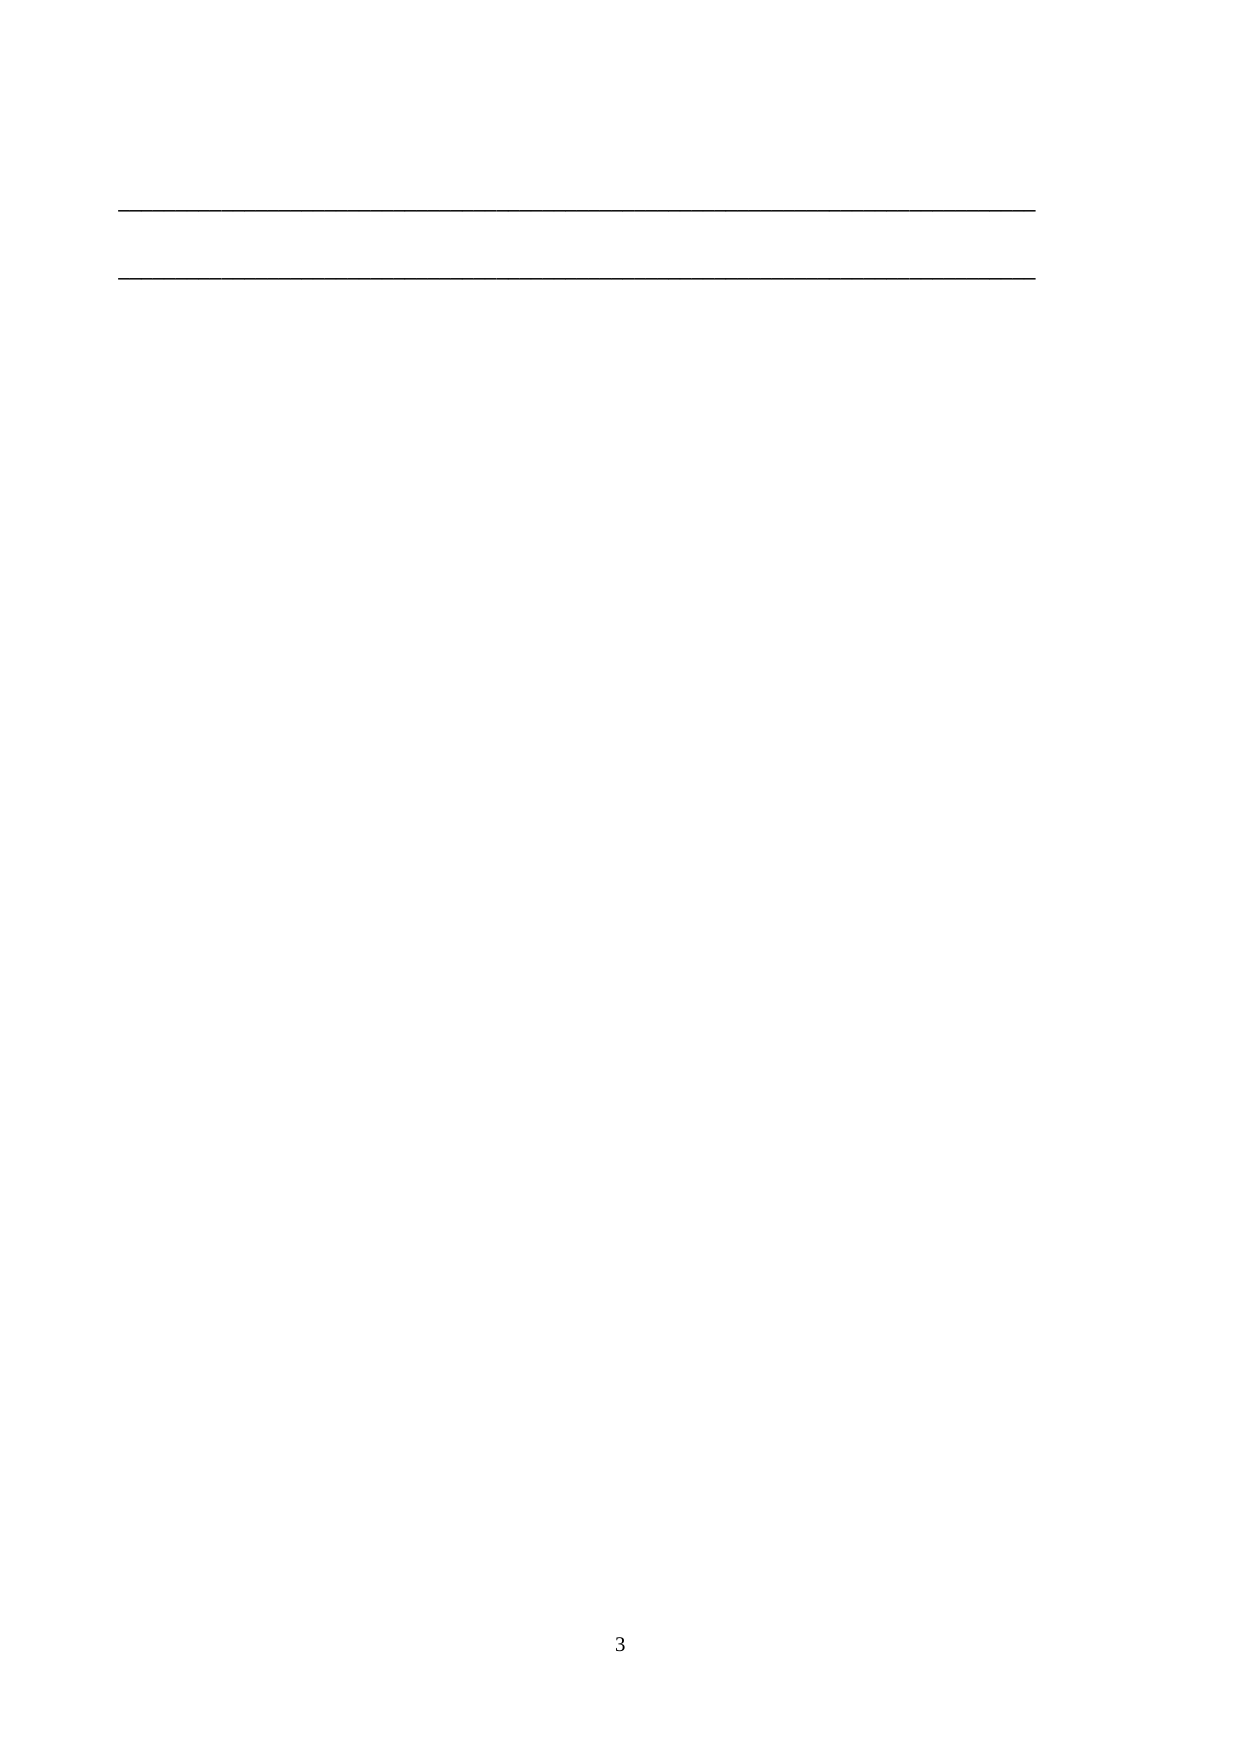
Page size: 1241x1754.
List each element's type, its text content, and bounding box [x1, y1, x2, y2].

text ________________________________________________________________________________ [118, 250, 1122, 284]
text ________________________________________________________________________________ [118, 182, 1122, 216]
